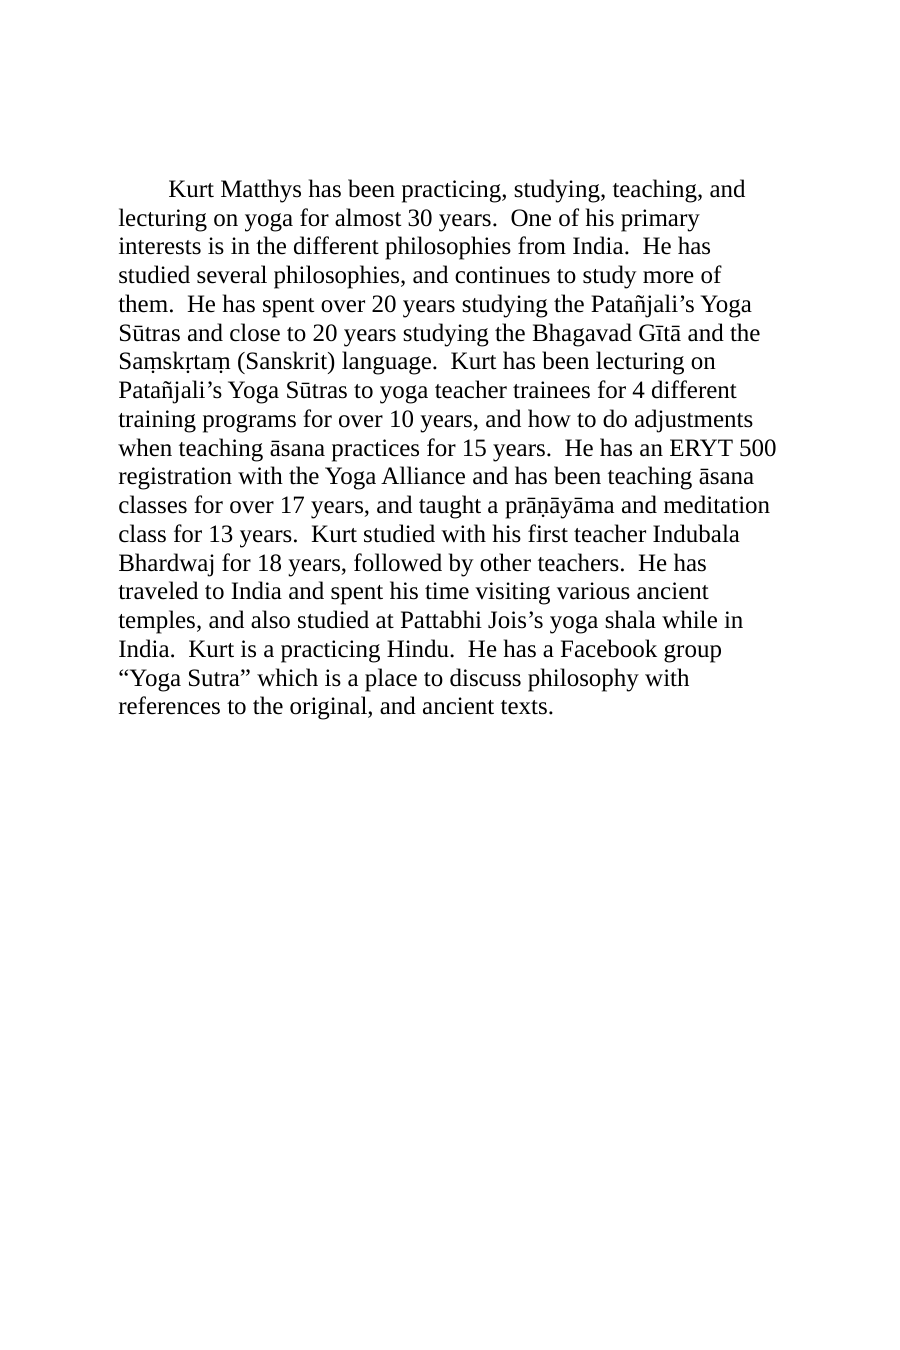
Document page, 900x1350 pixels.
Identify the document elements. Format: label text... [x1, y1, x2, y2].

text Kurt Matthys has been practicing, studying, teaching, and lecturing on yoga for almost 30 years. One of his primary interests is in the different philosophies from India. He has studied several philosophies, and continues to study more of them. He has spent over 20 years studying the Patañjali’s Yoga Sūtras and close to 20 years studying the Bhagavad Gītā and the Saṃskṛtaṃ (Sanskrit) language. Kurt has been lecturing on Patañjali’s Yoga Sūtras to yoga teacher trainees for 4 different training programs for over 10 years, and how to do adjustments when teaching āsana practices for 15 years. He has an ERYT 500 registration with the Yoga Alliance and has been teaching āsana classes for over 17 years, and taught a prāṇāyāma and meditation class for 13 years. Kurt studied with his first teacher Indubala Bhardwaj for 18 years, followed by other teachers. He has traveled to India and spent his time visiting various ancient temples, and also studied at Pattabhi Jois’s yoga shala while in India. Kurt is a practicing Hindu. He has a Facebook group “Yoga Sutra” which is a place to discuss philosophy with references to the original, and ancient texts. [118, 174, 782, 720]
